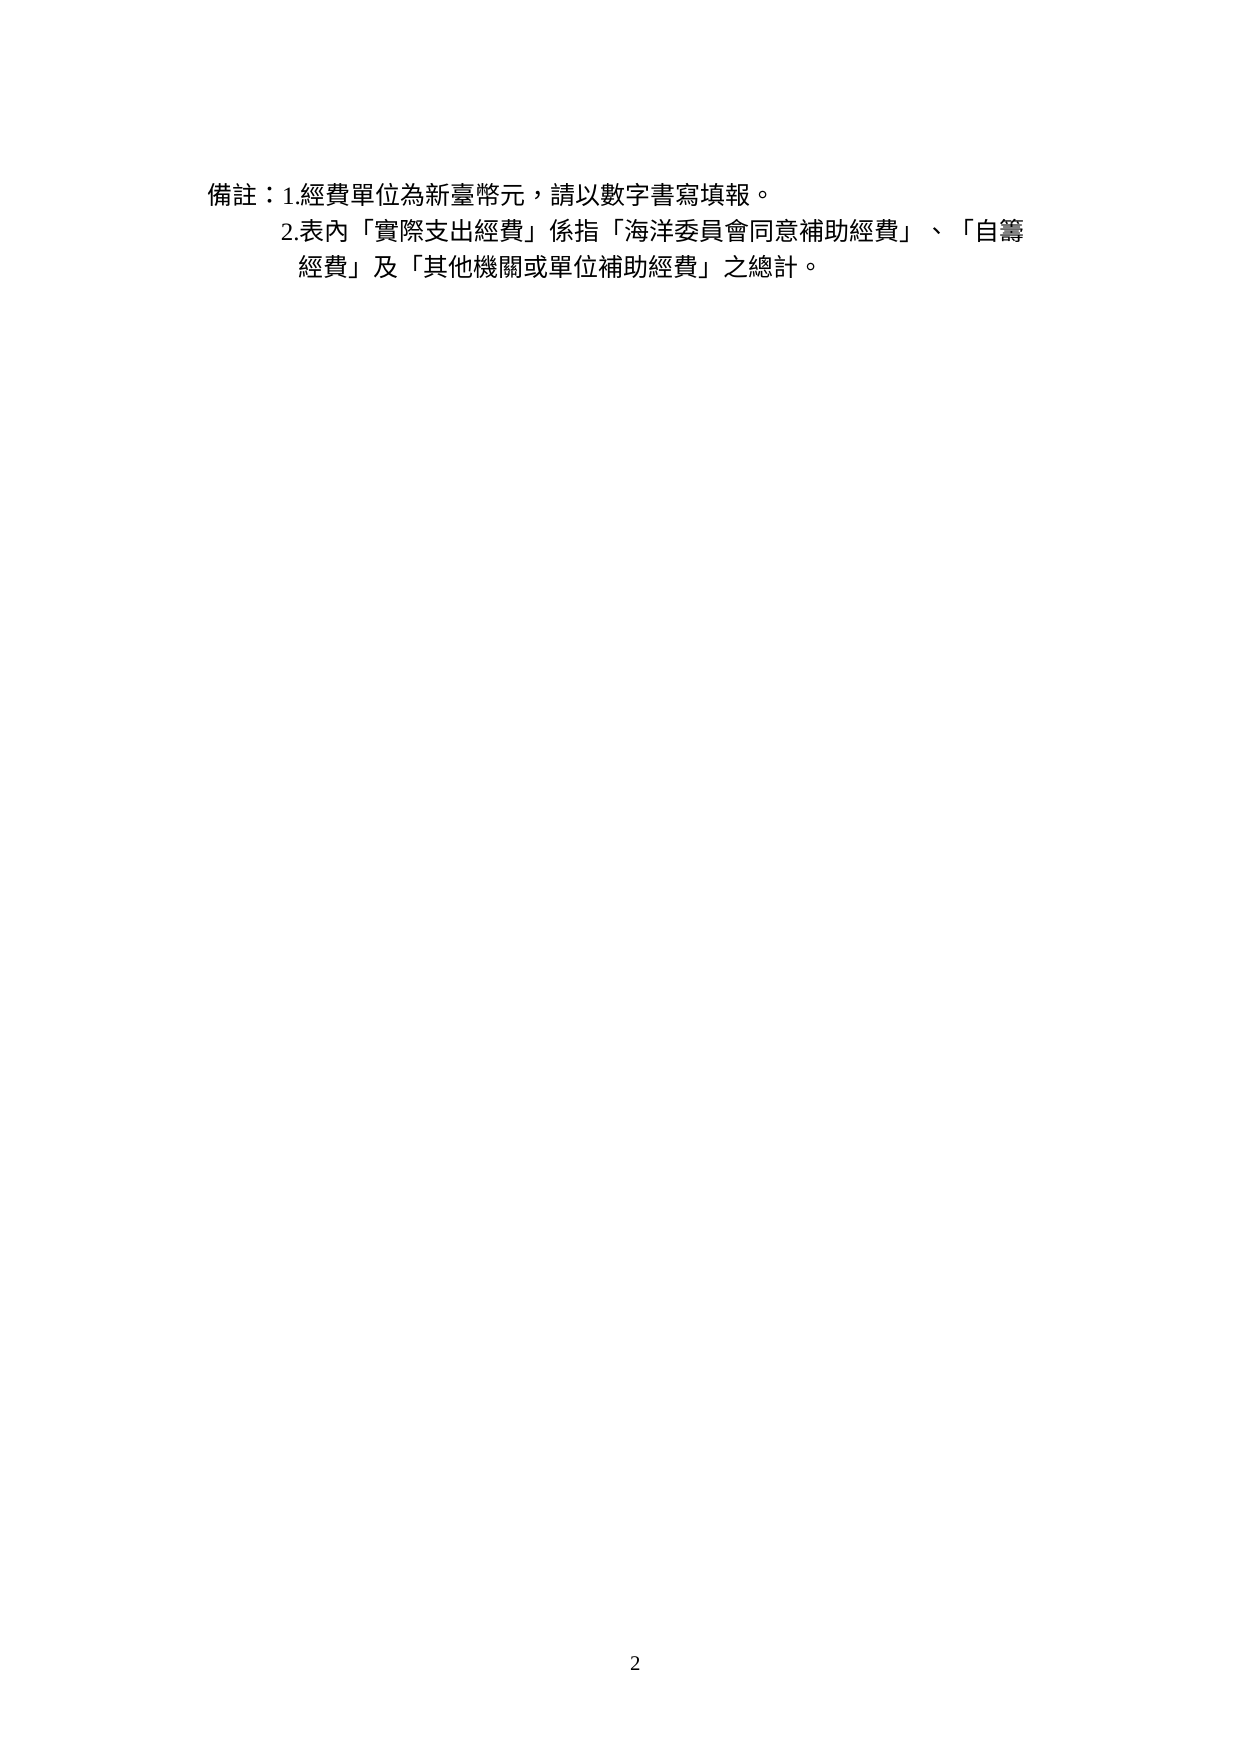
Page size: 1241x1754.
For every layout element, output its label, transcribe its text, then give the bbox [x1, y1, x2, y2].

text 2.表內「實際支出經費」係指「海洋委員會同意補助經費」、「自籌經費」及「其他機關或單位補助經費」之總計。 [281, 211, 1033, 284]
text 備註：1.經費單位為新臺幣元，請以數字書寫填報。 [207, 175, 1033, 211]
